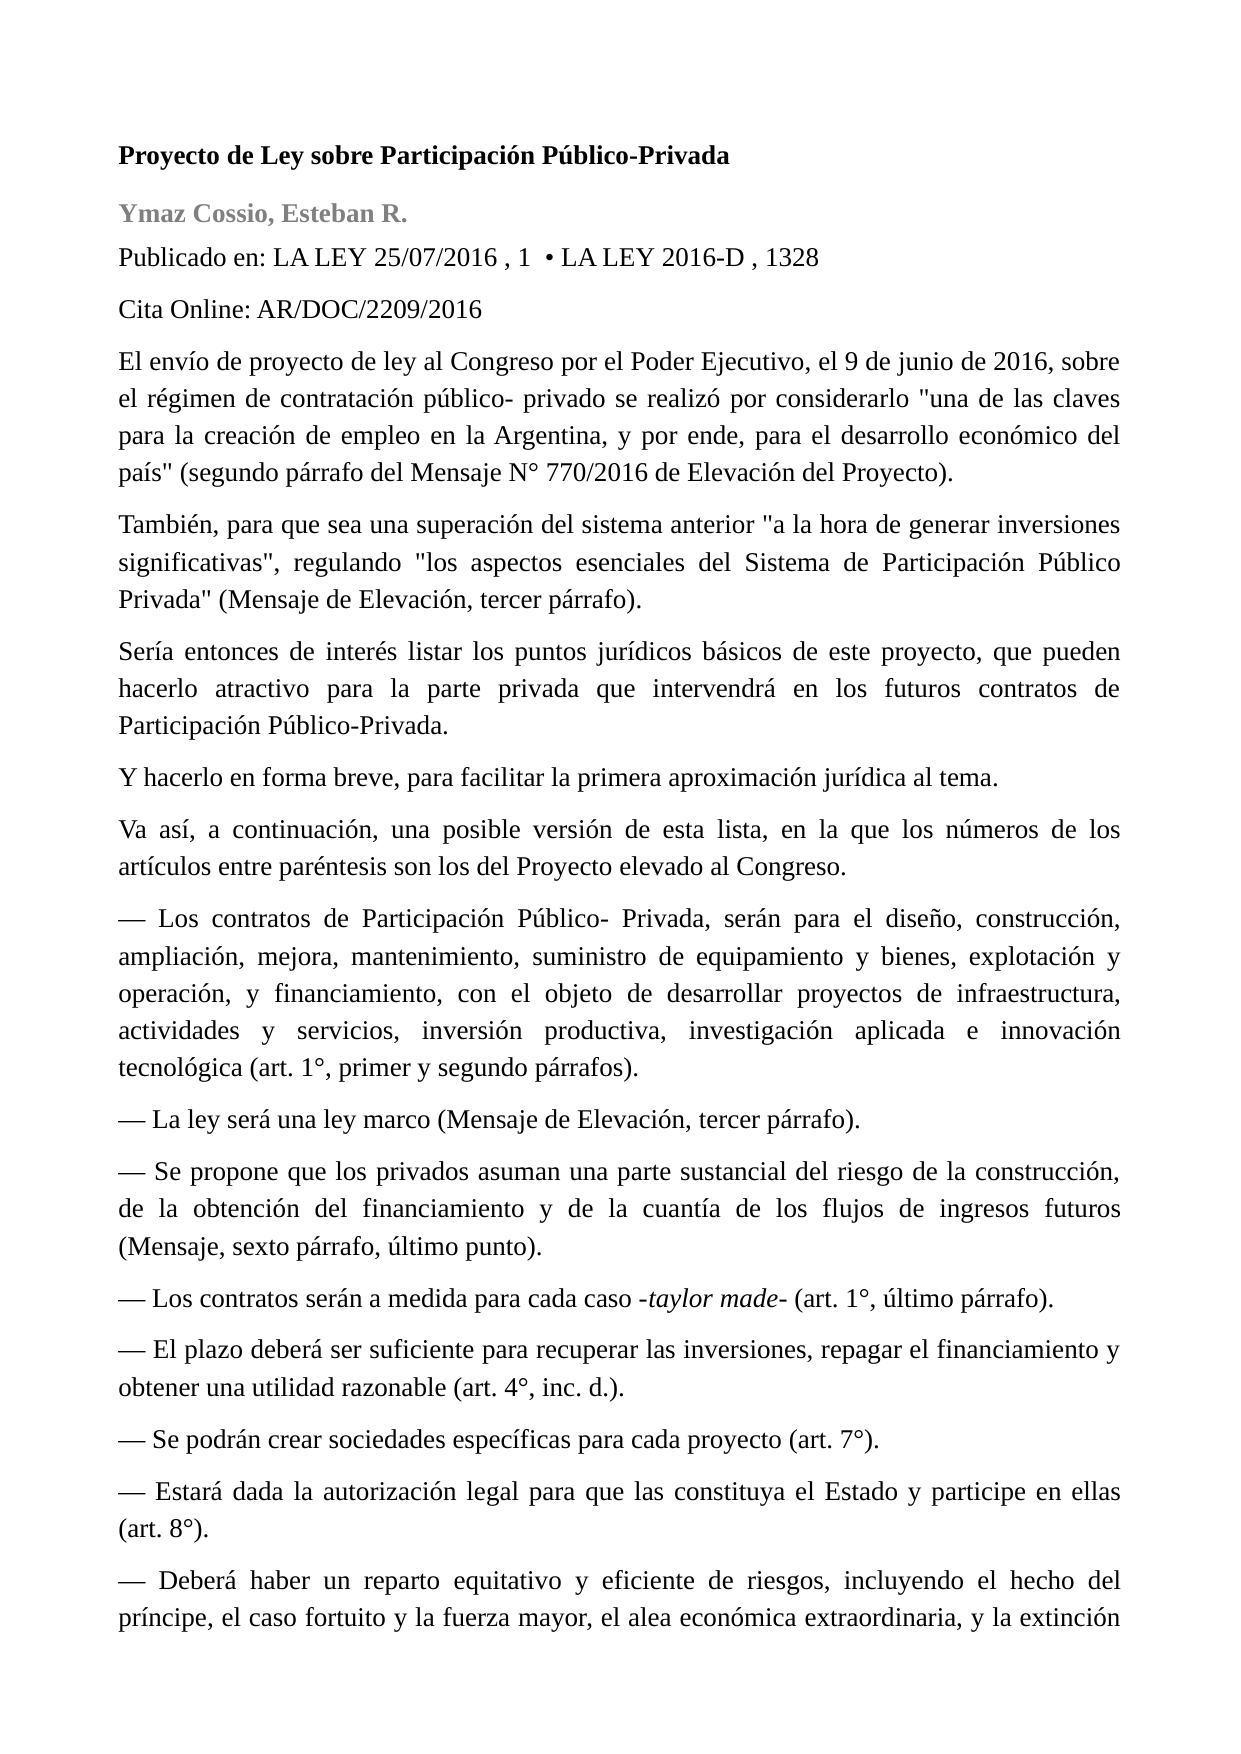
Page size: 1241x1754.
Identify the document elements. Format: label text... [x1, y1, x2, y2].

text — Se propone que los privados asuman una parte sustancial del riesgo de la construcción, de la obtención del financiamiento y de la cuantía de los flujos de ingresos futuros (Mensaje, sexto párrafo, último punto). [118, 1155, 1122, 1261]
text Va así, a continuación, una posible versión de esta lista, en la que los números de los artículos entre paréntesis son los del Proyecto elevado al Congreso. [118, 813, 1122, 882]
text Cita Online: AR/DOC/2209/2016 [118, 293, 1122, 324]
text También, para que sea una superación del sistema anterior "a la hora de generar inversiones significativas", regulando "los aspectos esenciales del Sistema de Participación Público Privada" (Mensaje de Elevación, tercer párrafo). [118, 508, 1122, 614]
text — El plazo deberá ser suficiente para recuperar las inversiones, repagar el financiamiento y obtener una utilidad razonable (art. 4°, inc. d.). [118, 1333, 1122, 1402]
text — Los contratos de Participación Público- Privada, serán para el diseño, construcción, ampliación, mejora, mantenimiento, suministro de equipamiento y bienes, explotación y operación, y financiamiento, con el objeto de desarrollar proyectos de infraestructura, actividades y servicios, inversión productiva, investigación aplicada e innovación tecnológica (art. 1°, primer y segundo párrafos). [118, 902, 1122, 1083]
text El envío de proyecto de ley al Congreso por el Poder Ejecutivo, el 9 de junio de 2016, sobre el régimen de contratación público- privado se realizó por considerarlo "una de las claves para la creación de empleo en la Argentina, y por ende, para el desarrollo económico del país" (segundo párrafo del Mensaje N° 770/2016 de Elevación del Proyecto). [118, 344, 1122, 488]
subtitle Proyecto de Ley sobre Participación Público-Privada [118, 139, 1122, 170]
text — Estará dada la autorización legal para que las constituya el Estado y participe en ellas (art. 8°). [118, 1474, 1122, 1543]
text Sería entonces de interés listar los puntos jurídicos básicos de este proyecto, que pueden hacerlo atractivo para la parte privada que intervendrá en los futuros contratos de Participación Público-Privada. [118, 635, 1122, 741]
text — Se podrán crear sociedades específicas para cada proyecto (art. 7°). [118, 1423, 1122, 1454]
subtitle Ymaz Cossio, Esteban R. [118, 197, 1122, 228]
text Publicado en: LA LEY 25/07/2016 , 1 • LA LEY 2016-D , 1328 [118, 241, 1122, 272]
text — La ley será una ley marco (Mensaje de Elevación, tercer párrafo). [118, 1103, 1122, 1134]
text — Deberá haber un reparto equitativo y eficiente de riesgos, incluyendo el hecho del príncipe, el caso fortuito y la fuerza mayor, el alea económica extraordinaria, y la extinción [118, 1564, 1122, 1632]
text — Los contratos serán a medida para cada caso -taylor made- (art. 1°, último párrafo). [118, 1282, 1122, 1313]
text Y hacerlo en forma breve, para facilitar la primera aproximación jurídica al tema. [118, 761, 1122, 792]
